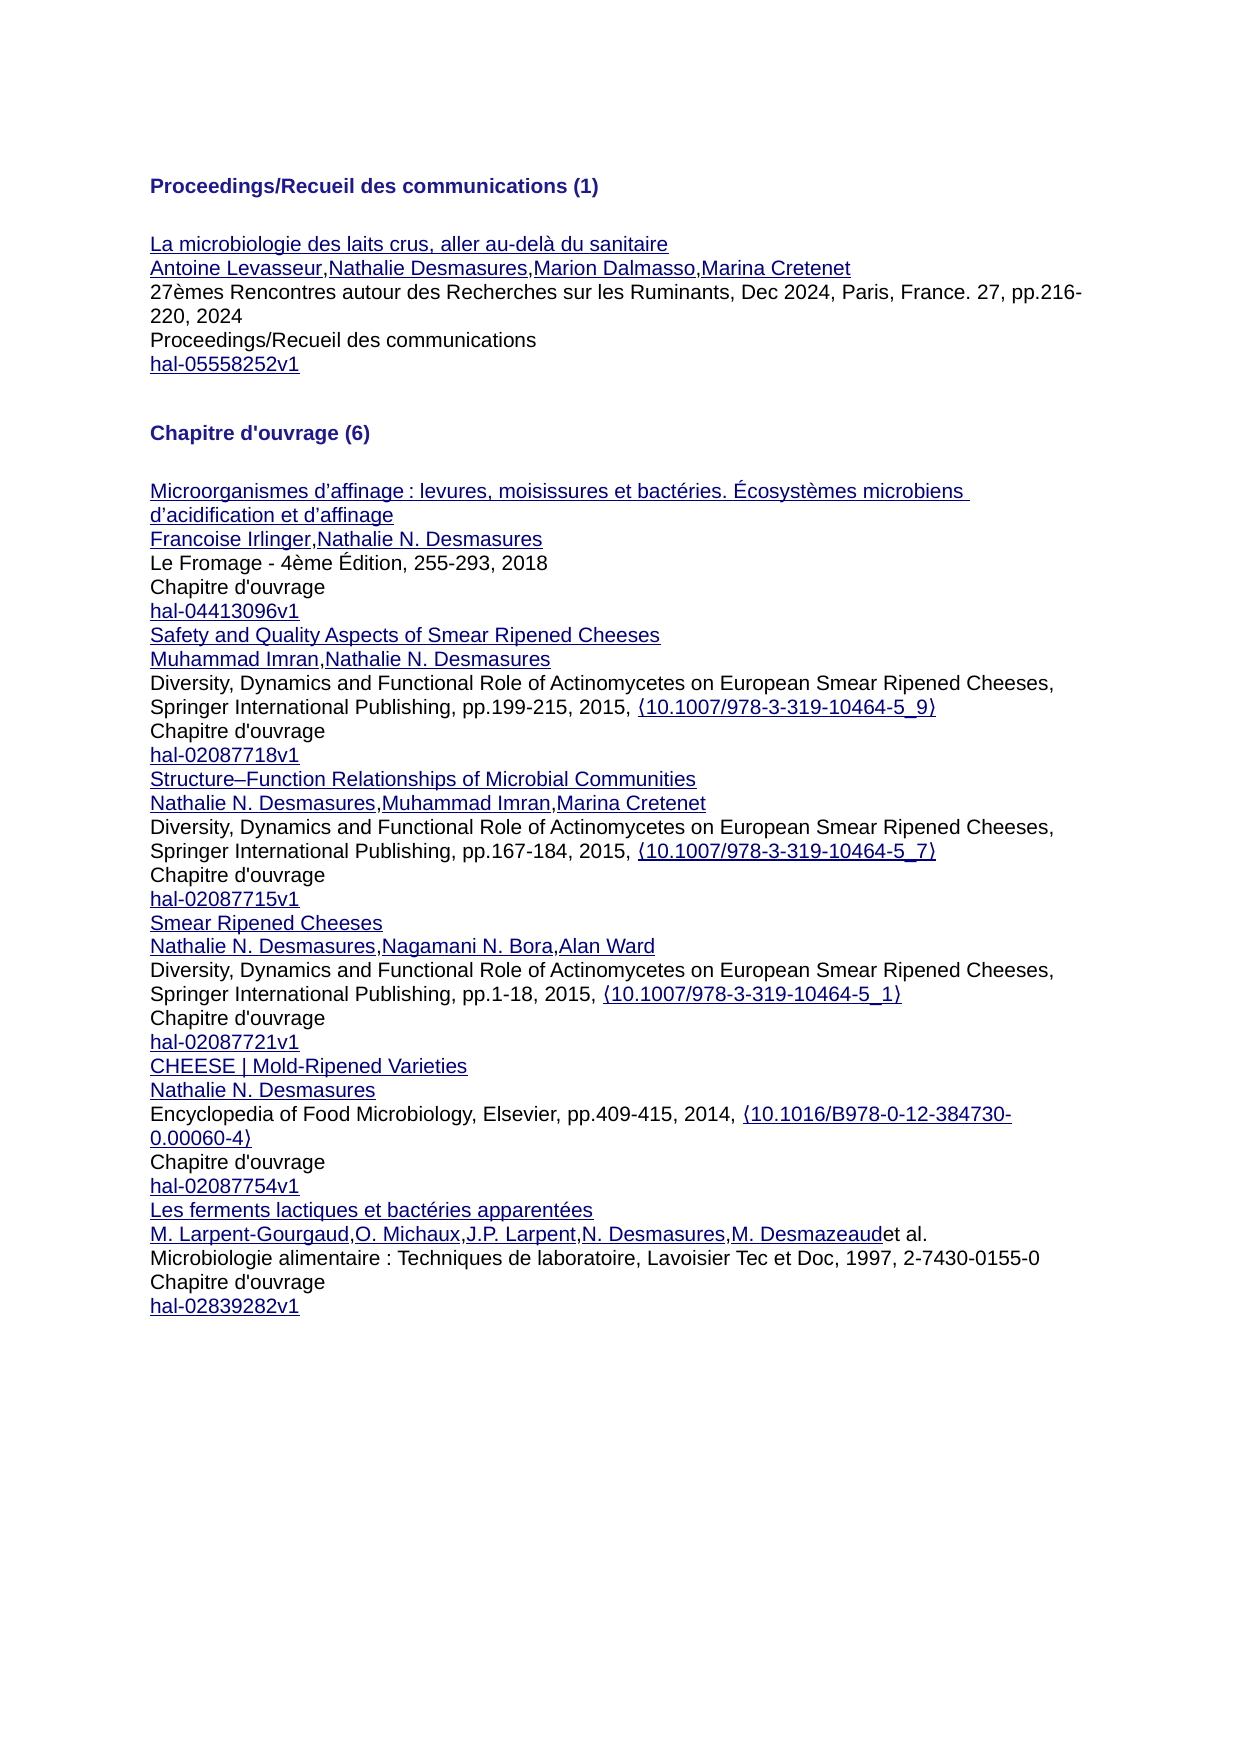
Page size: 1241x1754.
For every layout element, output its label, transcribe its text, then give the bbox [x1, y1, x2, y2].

table_cell Smear Ripened Cheeses Nathalie N. Desmasures,Nagamani N. Bora,Alan Ward Diversity, Dynamics and Functional Role of Actinomycetes on European Smear Ripened Cheeses, Springer International Publishing, pp.1-18, 2015, ⟨10.1007/978-3-319-10464-5_1⟩ Chapitre d'ouvrage hal-02087721v1 [150, 910, 1090, 1054]
subtitle Chapitre d'ouvrage (6) [150, 421, 1090, 445]
table_cell CHEESE | Mold-Ripened Varieties Nathalie N. Desmasures Encyclopedia of Food Microbiology, Elsevier, pp.409-415, 2014, ⟨10.1016/B978-0-12-384730-0.00060-4⟩ Chapitre d'ouvrage hal-02087754v1 [150, 1054, 1090, 1198]
table_cell Les ferments lactiques et bactéries apparentées M. Larpent-Gourgaud,O. Michaux,J.P. Larpent,N. Desmasures,M. Desmazeaudet al. Microbiologie alimentaire : Techniques de laboratoire, Lavoisier Tec et Doc, 1997, 2-7430-0155-0 Chapitre d'ouvrage hal-02839282v1 [150, 1198, 1090, 1318]
table_cell Safety and Quality Aspects of Smear Ripened Cheeses Muhammad Imran,Nathalie N. Desmasures Diversity, Dynamics and Functional Role of Actinomycetes on European Smear Ripened Cheeses, Springer International Publishing, pp.199-215, 2015, ⟨10.1007/978-3-319-10464-5_9⟩ Chapitre d'ouvrage hal-02087718v1 [150, 623, 1090, 767]
table_header Microorganismes d’affinage : levures, moisissures et bactéries. Écosystèmes microbiens d’acidification et d’affinage Francoise Irlinger,Nathalie N. Desmasures Le Fromage - 4ème Édition, 255-293, 2018 Chapitre d'ouvrage hal-04413096v1 [150, 479, 1090, 623]
subtitle Proceedings/Recueil des communications (1) [150, 174, 1090, 198]
table_header La microbiologie des laits crus, aller au-delà du sanitaire Antoine Levasseur,Nathalie Desmasures,Marion Dalmasso,Marina Cretenet 27èmes Rencontres autour des Recherches sur les Ruminants, Dec 2024, Paris, France. 27, pp.216-220, 2024 Proceedings/Recueil des communications hal-05558252v1 [150, 232, 1090, 376]
table_cell Structure–Function Relationships of Microbial Communities Nathalie N. Desmasures,Muhammad Imran,Marina Cretenet Diversity, Dynamics and Functional Role of Actinomycetes on European Smear Ripened Cheeses, Springer International Publishing, pp.167-184, 2015, ⟨10.1007/978-3-319-10464-5_7⟩ Chapitre d'ouvrage hal-02087715v1 [150, 767, 1090, 910]
